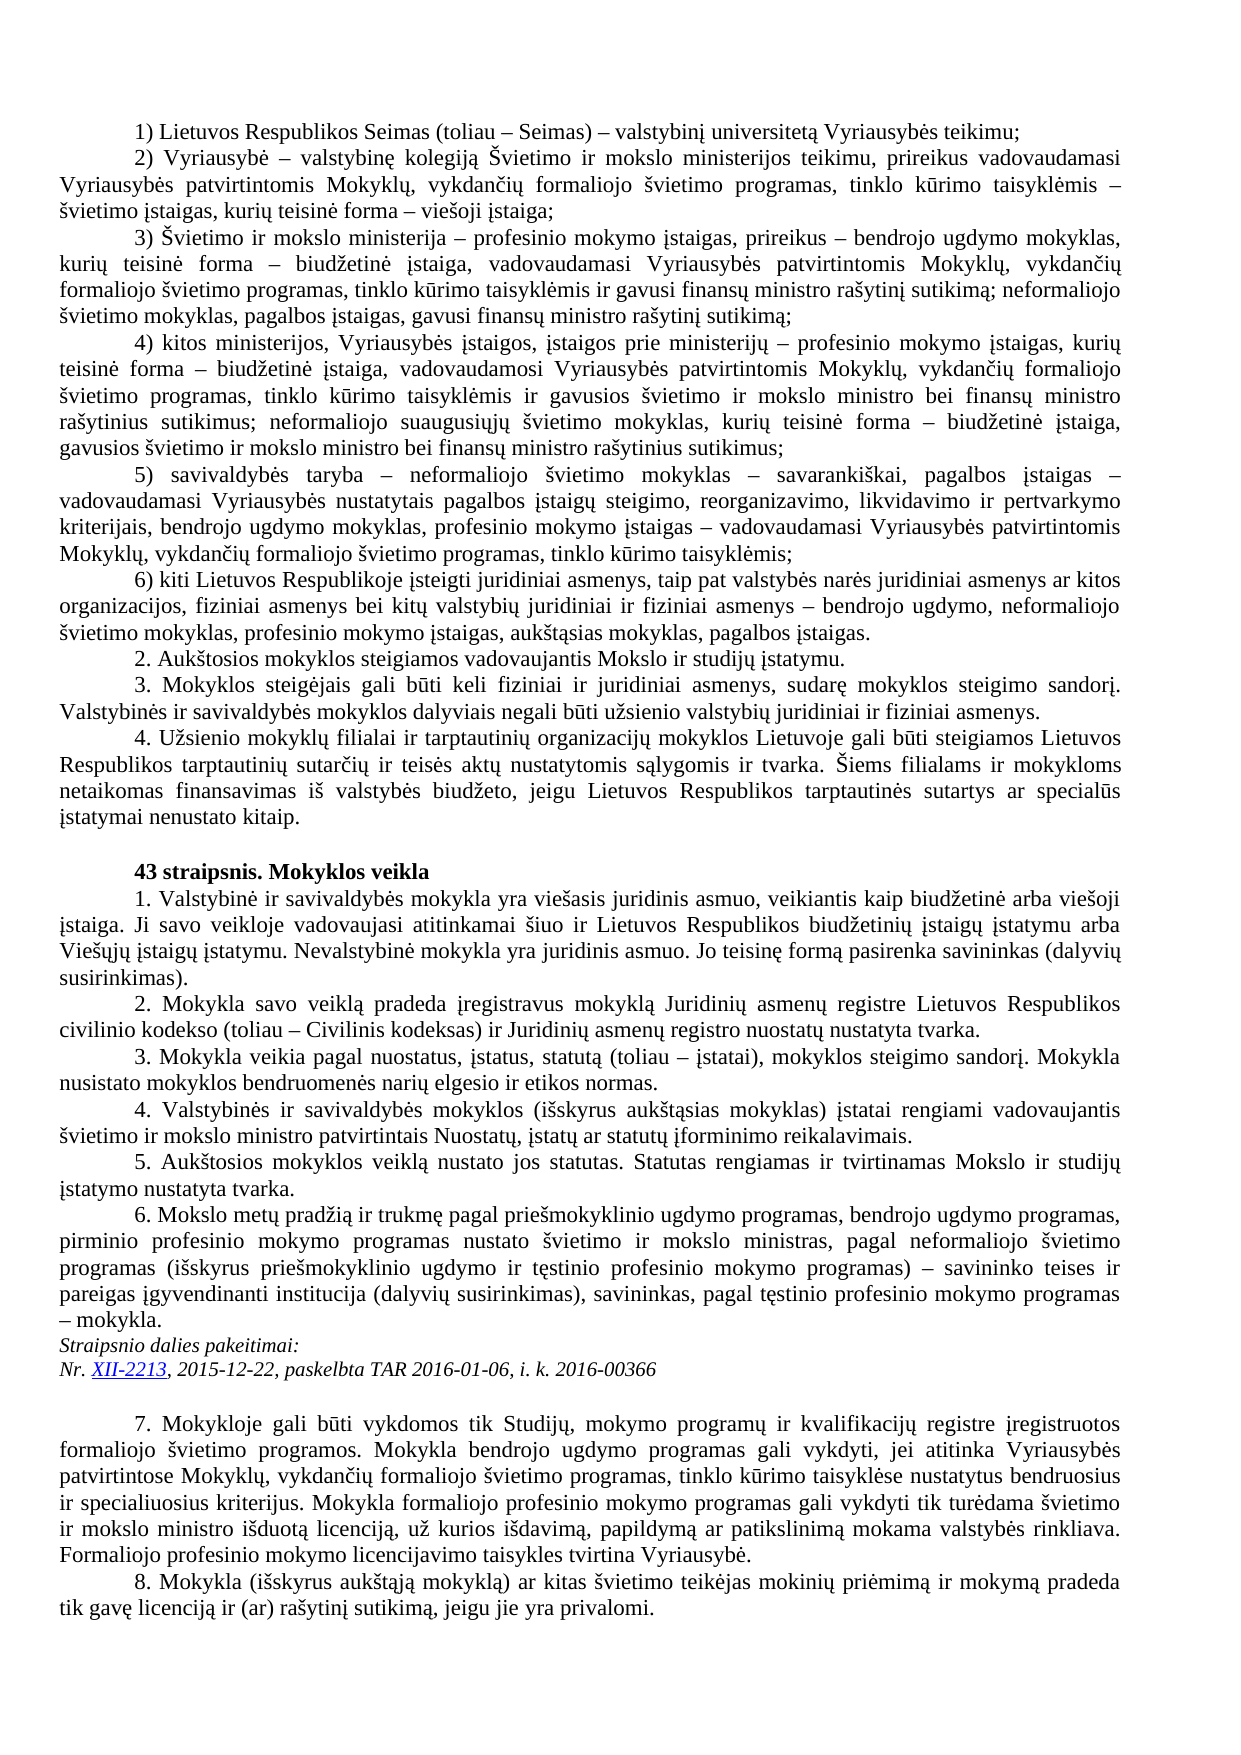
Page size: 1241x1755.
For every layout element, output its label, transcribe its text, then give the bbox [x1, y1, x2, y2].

text 3. Mokyklos steigėjais gali būti keli fiziniai ir juridiniai asmenys, sudarę mokyklos steigimo sandorį. Valstybinės ir savivaldybės mokyklos dalyviais negali būti užsienio valstybių juridiniai ir fiziniai asmenys. [59, 672, 1122, 724]
text Nr. XII-2213, 2015-12-22, paskelbta TAR 2016-01-06, i. k. 2016-00366 [59, 1357, 1122, 1381]
text 5) savivaldybės taryba – neformaliojo švietimo mokyklas – savarankiškai, pagalbos įstaigas – vadovaudamasi Vyriausybės nustatytais pagalbos įstaigų steigimo, reorganizavimo, likvidavimo ir pertvarkymo kriterijais, bendrojo ugdymo mokyklas, profesinio mokymo įstaigas – vadovaudamasi Vyriausybės patvirtintomis Mokyklų, vykdančių formaliojo švietimo programas, tinklo kūrimo taisyklėmis; [59, 461, 1122, 566]
text 6) kiti Lietuvos Respublikoje įsteigti juridiniai asmenys, taip pat valstybės narės juridiniai asmenys ar kitos organizacijos, fiziniai asmenys bei kitų valstybių juridiniai ir fiziniai asmenys – bendrojo ugdymo, neformaliojo švietimo mokyklas, profesinio mokymo įstaigas, aukštąsias mokyklas, pagalbos įstaigas. [59, 566, 1122, 645]
text 1) Lietuvos Respublikos Seimas (toliau – Seimas) – valstybinį universitetą Vyriausybės teikimu; [59, 118, 1122, 144]
text 1. Valstybinė ir savivaldybės mokykla yra viešasis juridinis asmuo, veikiantis kaip biudžetinė arba viešoji įstaiga. Ji savo veikloje vadovaujasi atitinkamai šiuo ir Lietuvos Respublikos biudžetinių įstaigų įstatymu arba Viešųjų įstaigų įstatymu. Nevalstybinė mokykla yra juridinis asmuo. Jo teisinę formą pasirenka savininkas (dalyvių susirinkimas). [59, 885, 1122, 990]
text 2) Vyriausybė – valstybinę kolegiją Švietimo ir mokslo ministerijos teikimu, prireikus vadovaudamasi Vyriausybės patvirtintomis Mokyklų, vykdančių formaliojo švietimo programas, tinklo kūrimo taisyklėmis – švietimo įstaigas, kurių teisinė forma – viešoji įstaiga; [59, 144, 1122, 223]
text 7. Mokykloje gali būti vykdomos tik Studijų, mokymo programų ir kvalifikacijų registre įregistruotos formaliojo švietimo programos. Mokykla bendrojo ugdymo programas gali vykdyti, jei atitinka Vyriausybės patvirtintose Mokyklų, vykdančių formaliojo švietimo programas, tinklo kūrimo taisyklėse nustatytus bendruosius ir specialiuosius kriterijus. Mokykla formaliojo profesinio mokymo programas gali vykdyti tik turėdama švietimo ir mokslo ministro išduotą licenciją, už kurios išdavimą, papildymą ar patikslinimą mokama valstybės rinkliava. Formaliojo profesinio mokymo licencijavimo taisykles tvirtina Vyriausybė. [59, 1410, 1122, 1568]
text 6. Mokslo metų pradžią ir trukmę pagal priešmokyklinio ugdymo programas, bendrojo ugdymo programas, pirminio profesinio mokymo programas nustato švietimo ir mokslo ministras, pagal neformaliojo švietimo programas (išskyrus priešmokyklinio ugdymo ir tęstinio profesinio mokymo programas) – savininko teises ir pareigas įgyvendinanti institucija (dalyvių susirinkimas), savininkas, pagal tęstinio profesinio mokymo programas – mokykla. [59, 1201, 1122, 1333]
text 3) Švietimo ir mokslo ministerija – profesinio mokymo įstaigas, prireikus – bendrojo ugdymo mokyklas, kurių teisinė forma – biudžetinė įstaiga, vadovaudamasi Vyriausybės patvirtintomis Mokyklų, vykdančių formaliojo švietimo programas, tinklo kūrimo taisyklėmis ir gavusi finansų ministro rašytinį sutikimą; neformaliojo švietimo mokyklas, pagalbos įstaigas, gavusi finansų ministro rašytinį sutikimą; [59, 223, 1122, 329]
text 4) kitos ministerijos, Vyriausybės įstaigos, įstaigos prie ministerijų – profesinio mokymo įstaigas, kurių teisinė forma – biudžetinė įstaiga, vadovaudamosi Vyriausybės patvirtintomis Mokyklų, vykdančių formaliojo švietimo programas, tinklo kūrimo taisyklėmis ir gavusios švietimo ir mokslo ministro bei finansų ministro rašytinius sutikimus; neformaliojo suaugusiųjų švietimo mokyklas, kurių teisinė forma – biudžetinė įstaiga, gavusios švietimo ir mokslo ministro bei finansų ministro rašytinius sutikimus; [59, 329, 1122, 461]
text 8. Mokykla (išskyrus aukštąją mokyklą) ar kitas švietimo teikėjas mokinių priėmimą ir mokymą pradeda tik gavę licenciją ir (ar) rašytinį sutikimą, jeigu jie yra privalomi. [59, 1568, 1122, 1621]
text 2. Aukštosios mokyklos steigiamos vadovaujantis Mokslo ir studijų įstatymu. [59, 645, 1122, 672]
text 4. Užsienio mokyklų filialai ir tarptautinių organizacijų mokyklos Lietuvoje gali būti steigiamos Lietuvos Respublikos tarptautinių sutarčių ir teisės aktų nustatytomis sąlygomis ir tvarka. Šiems filialams ir mokykloms netaikomas finansavimas iš valstybės biudžeto, jeigu Lietuvos Respublikos tarptautinės sutartys ar specialūs įstatymai nenustato kitaip. [59, 724, 1122, 830]
text Straipsnio dalies pakeitimai: [59, 1333, 1122, 1357]
text 43 straipsnis. Mokyklos veikla [59, 858, 1122, 885]
text 2. Mokykla savo veiklą pradeda įregistravus mokyklą Juridinių asmenų registre Lietuvos Respublikos civilinio kodekso (toliau – Civilinis kodeksas) ir Juridinių asmenų registro nuostatų nustatyta tvarka. [59, 990, 1122, 1043]
text 4. Valstybinės ir savivaldybės mokyklos (išskyrus aukštąsias mokyklas) įstatai rengiami vadovaujantis švietimo ir mokslo ministro patvirtintais Nuostatų, įstatų ar statutų įforminimo reikalavimais. [59, 1096, 1122, 1148]
text 3. Mokykla veikia pagal nuostatus, įstatus, statutą (toliau – įstatai), mokyklos steigimo sandorį. Mokykla nusistato mokyklos bendruomenės narių elgesio ir etikos normas. [59, 1043, 1122, 1096]
text 5. Aukštosios mokyklos veiklą nustato jos statutas. Statutas rengiamas ir tvirtinamas Mokslo ir studijų įstatymo nustatyta tvarka. [59, 1148, 1122, 1201]
